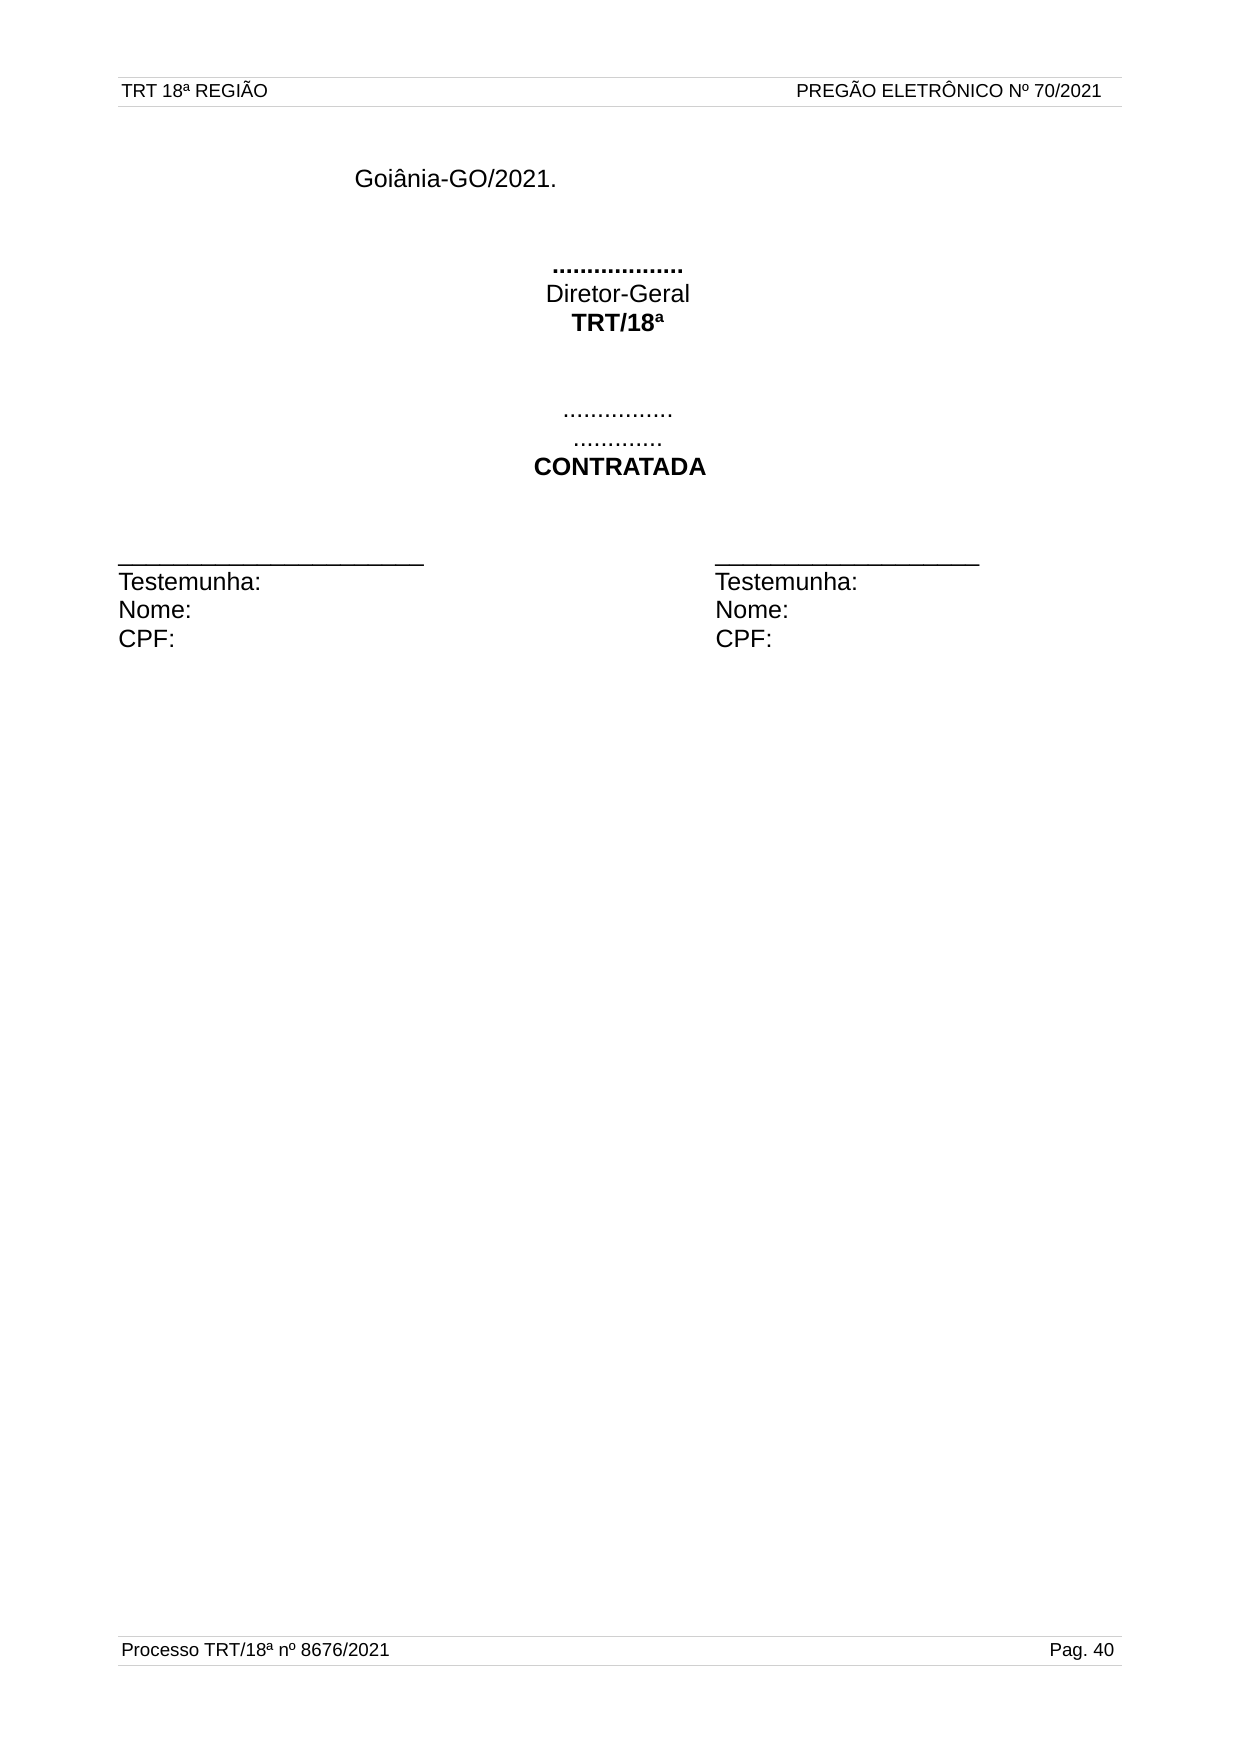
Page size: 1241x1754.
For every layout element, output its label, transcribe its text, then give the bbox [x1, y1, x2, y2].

text Diretor-Geral [118, 279, 1117, 308]
text ............. [118, 423, 1117, 452]
text Goiânia-GO/2021. [118, 164, 1122, 193]
text ................ [118, 394, 1117, 423]
text ______________________ ___________________ [118, 538, 1122, 567]
text CONTRATADA [118, 452, 1122, 481]
text Testemunha: Testemunha: [118, 567, 1122, 596]
text ................... [118, 251, 1117, 279]
text CPF: CPF: [118, 624, 1122, 653]
text Nome: Nome: [118, 596, 1122, 624]
text TRT/18ª [118, 308, 1117, 337]
